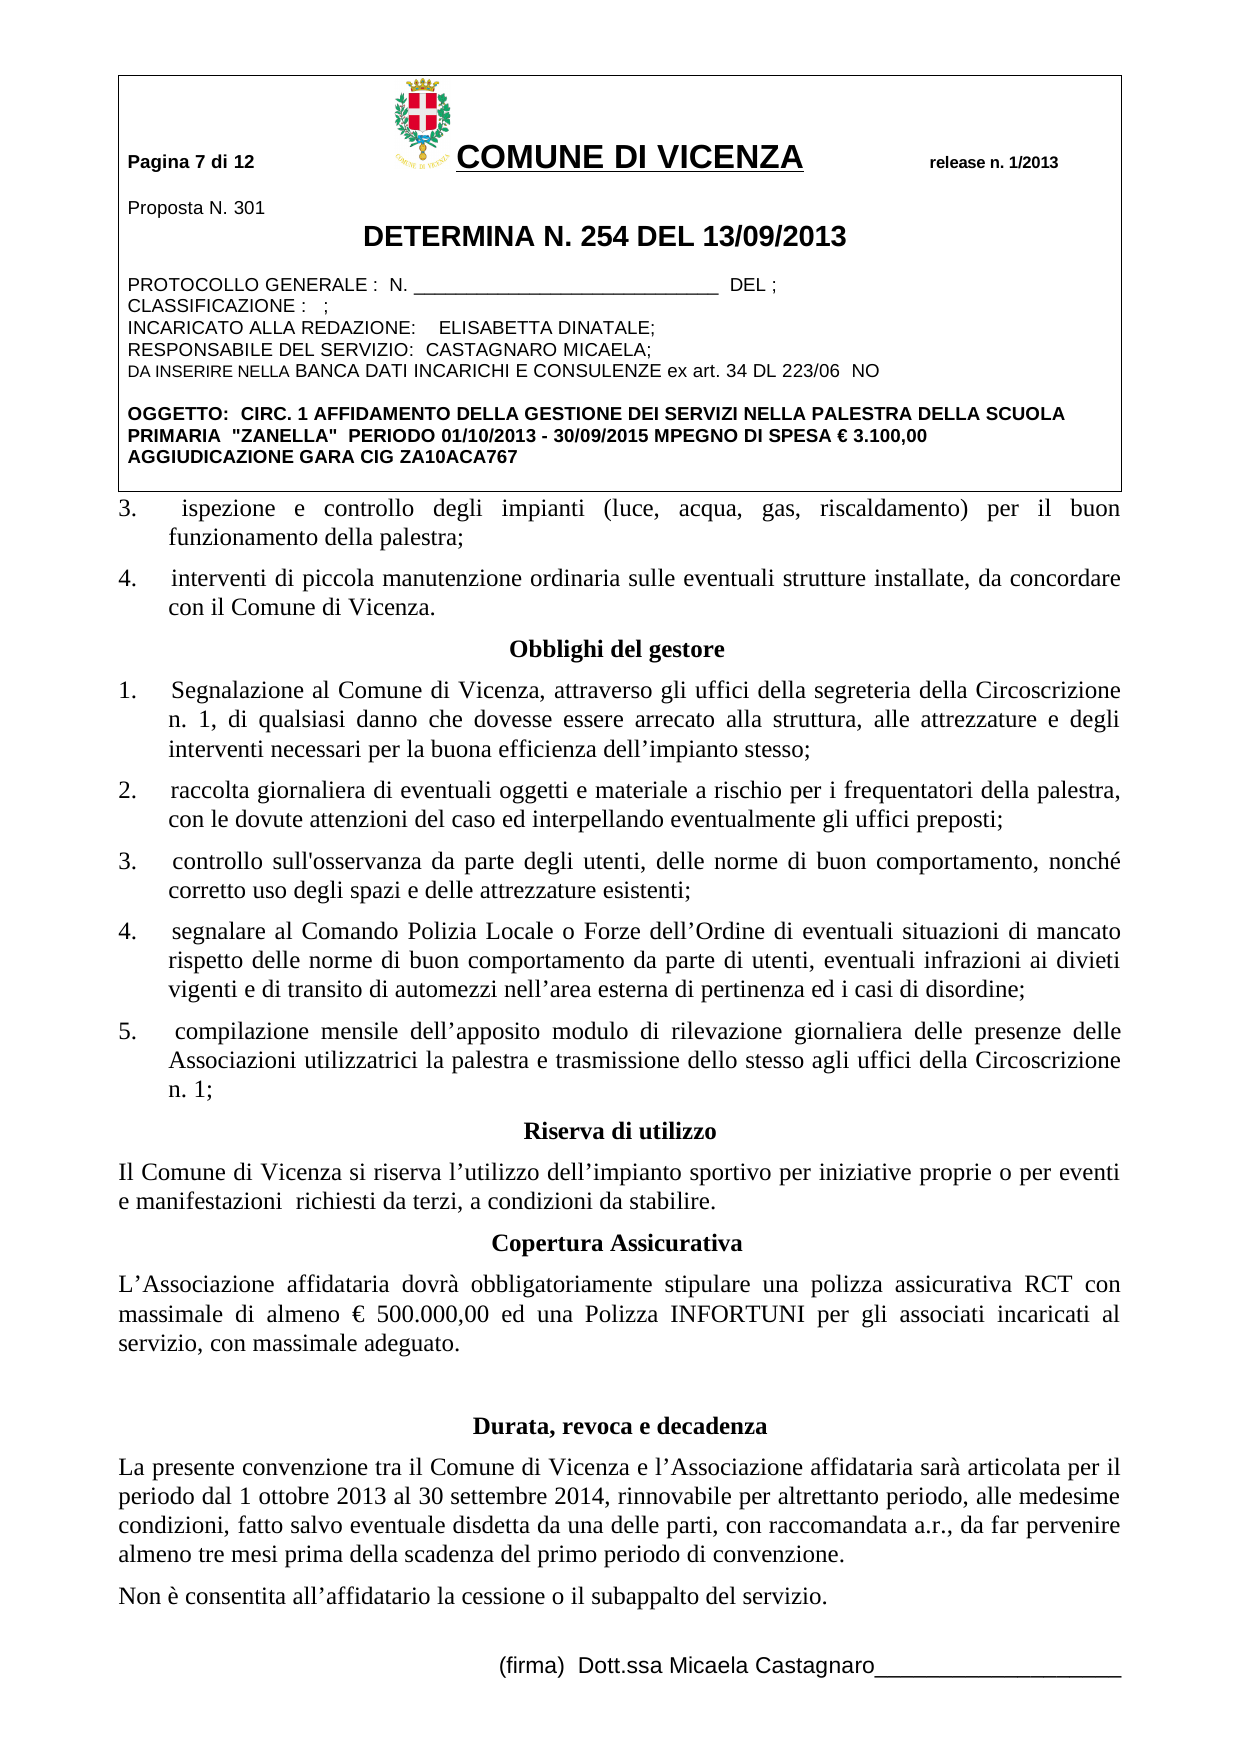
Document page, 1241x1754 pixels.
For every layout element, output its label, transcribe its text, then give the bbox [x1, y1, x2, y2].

text La presente convenzione tra il Comune di Vicenza e l’Associazione affidataria sarà articolata per il periodo dal 1 ottobre 2013 al 30 settembre 2014, rinnovabile per altrettanto periodo, alle medesime condizioni, fatto salvo eventuale disdetta da una delle parti, con raccomandata a.r., da far pervenire almeno tre mesi prima della scadenza del primo periodo di convenzione. [118, 1452, 1122, 1568]
text Il Comune di Vicenza si riserva l’utilizzo dell’impianto sportivo per iniziative proprie o per eventi e manifestazioni richiesti da terzi, a condizioni da stabilire. [118, 1157, 1122, 1215]
text 3. controllo sull'osservanza da parte degli utenti, delle norme di buon comportamento, nonché corretto uso degli spazi e delle attrezzature esistenti; [118, 846, 1122, 904]
text 2. raccolta giornaliera di eventuali oggetti e materiale a rischio per i frequentatori della palestra, con le dovute attenzioni del caso ed interpellando eventualmente gli uffici preposti; [118, 775, 1122, 833]
text 4. interventi di piccola manutenzione ordinaria sulle eventuali strutture installate, da concordare con il Comune di Vicenza. [118, 563, 1122, 621]
text Durata, revoca e decadenza [118, 1411, 1122, 1440]
text 5. compilazione mensile dell’apposito modulo di rilevazione giornaliera delle presenze delle Associazioni utilizzatrici la palestra e trasmissione dello stesso agli uffici della Circoscrizione n. 1; [118, 1016, 1122, 1103]
text Non è consentita all’affidatario la cessione o il subappalto del servizio. [118, 1581, 1122, 1610]
text 4. segnalare al Comando Polizia Locale o Forze dell’Ordine di eventuali situazioni di mancato rispetto delle norme di buon comportamento da parte di utenti, eventuali infrazioni ai divieti vigenti e di transito di automezzi nell’area esterna di pertinenza ed i casi di disordine; [118, 916, 1122, 1003]
picture [394, 78, 451, 169]
text 1. Segnalazione al Comune di Vicenza, attraverso gli uffici della segreteria della Circoscrizione n. 1, di qualsiasi danno che dovesse essere arrecato alla struttura, alle attrezzature e degli interventi necessari per la buona efficienza dell’impianto stesso; [118, 675, 1122, 762]
text Riserva di utilizzo [118, 1116, 1122, 1145]
text L’Associazione affidataria dovrà obbligatoriamente stipulare una polizza assicurativa RCT con massimale di almeno € 500.000,00 ed una Polizza INFORTUNI per gli associati incaricati al servizio, con massimale adeguato. [118, 1269, 1122, 1357]
text 3. ispezione e controllo degli impianti (luce, acqua, gas, riscaldamento) per il buon funzionamento della palestra; [118, 492, 1122, 551]
text Obblighi del gestore [118, 634, 1122, 663]
text Copertura Assicurativa [118, 1228, 1122, 1257]
